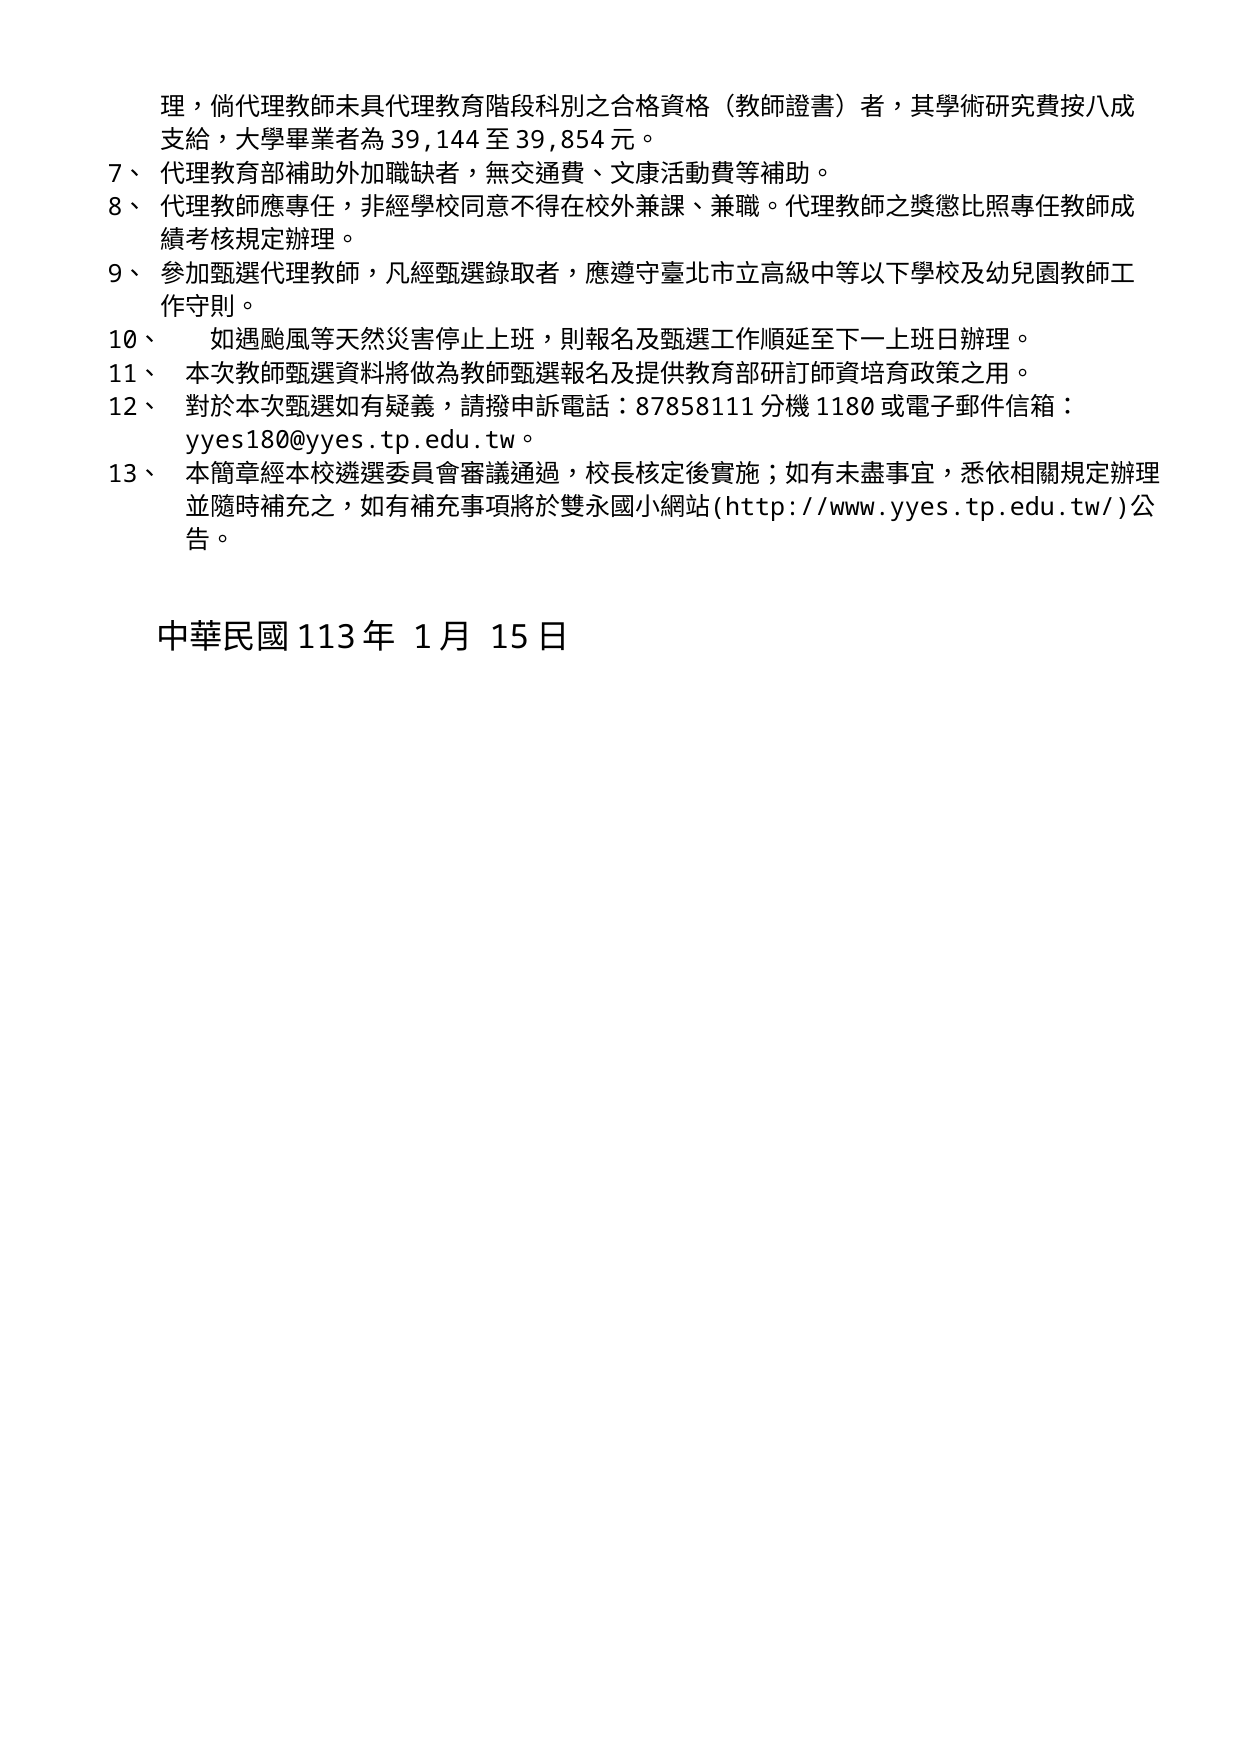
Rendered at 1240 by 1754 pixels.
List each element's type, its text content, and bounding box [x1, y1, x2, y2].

list 本次教師甄選資料將做為教師甄選報名及提供教育部研訂師資培育政策之用。 [107, 355, 1160, 389]
list 如遇颱風等天然災害停止上班，則報名及甄選工作順延至下一上班日辦理。 [107, 322, 1160, 355]
list 對於本次甄選如有疑義，請撥申訴電話：87858111分機1180或電子郵件信箱：yyes180@yyes.tp.edu.tw。 [107, 389, 1160, 455]
list 代理教育部補助外加職缺者，無交通費、文康活動費等補助。 [107, 155, 1160, 189]
text 中華民國113年 1月 15日 [156, 622, 1160, 655]
list 本簡章經本校遴選委員會審議通過，校長核定後實施；如有未盡事宜，悉依相關規定辦理並隨時補充之，如有補充事項將於雙永國小網站(http://www.yyes.tp.edu.tw/)公告。 [107, 455, 1160, 555]
list 理，倘代理教師未具代理教育階段科別之合格資格（教師證書）者，其學術研究費按八成支給，大學畢業者為39,144至39,854元。 [107, 89, 1160, 155]
list 參加甄選代理教師，凡經甄選錄取者，應遵守臺北市立高級中等以下學校及幼兒園教師工作守則。 [107, 255, 1160, 322]
list 代理教師應專任，非經學校同意不得在校外兼課、兼職。代理教師之獎懲比照專任教師成績考核規定辦理。 [107, 189, 1160, 255]
